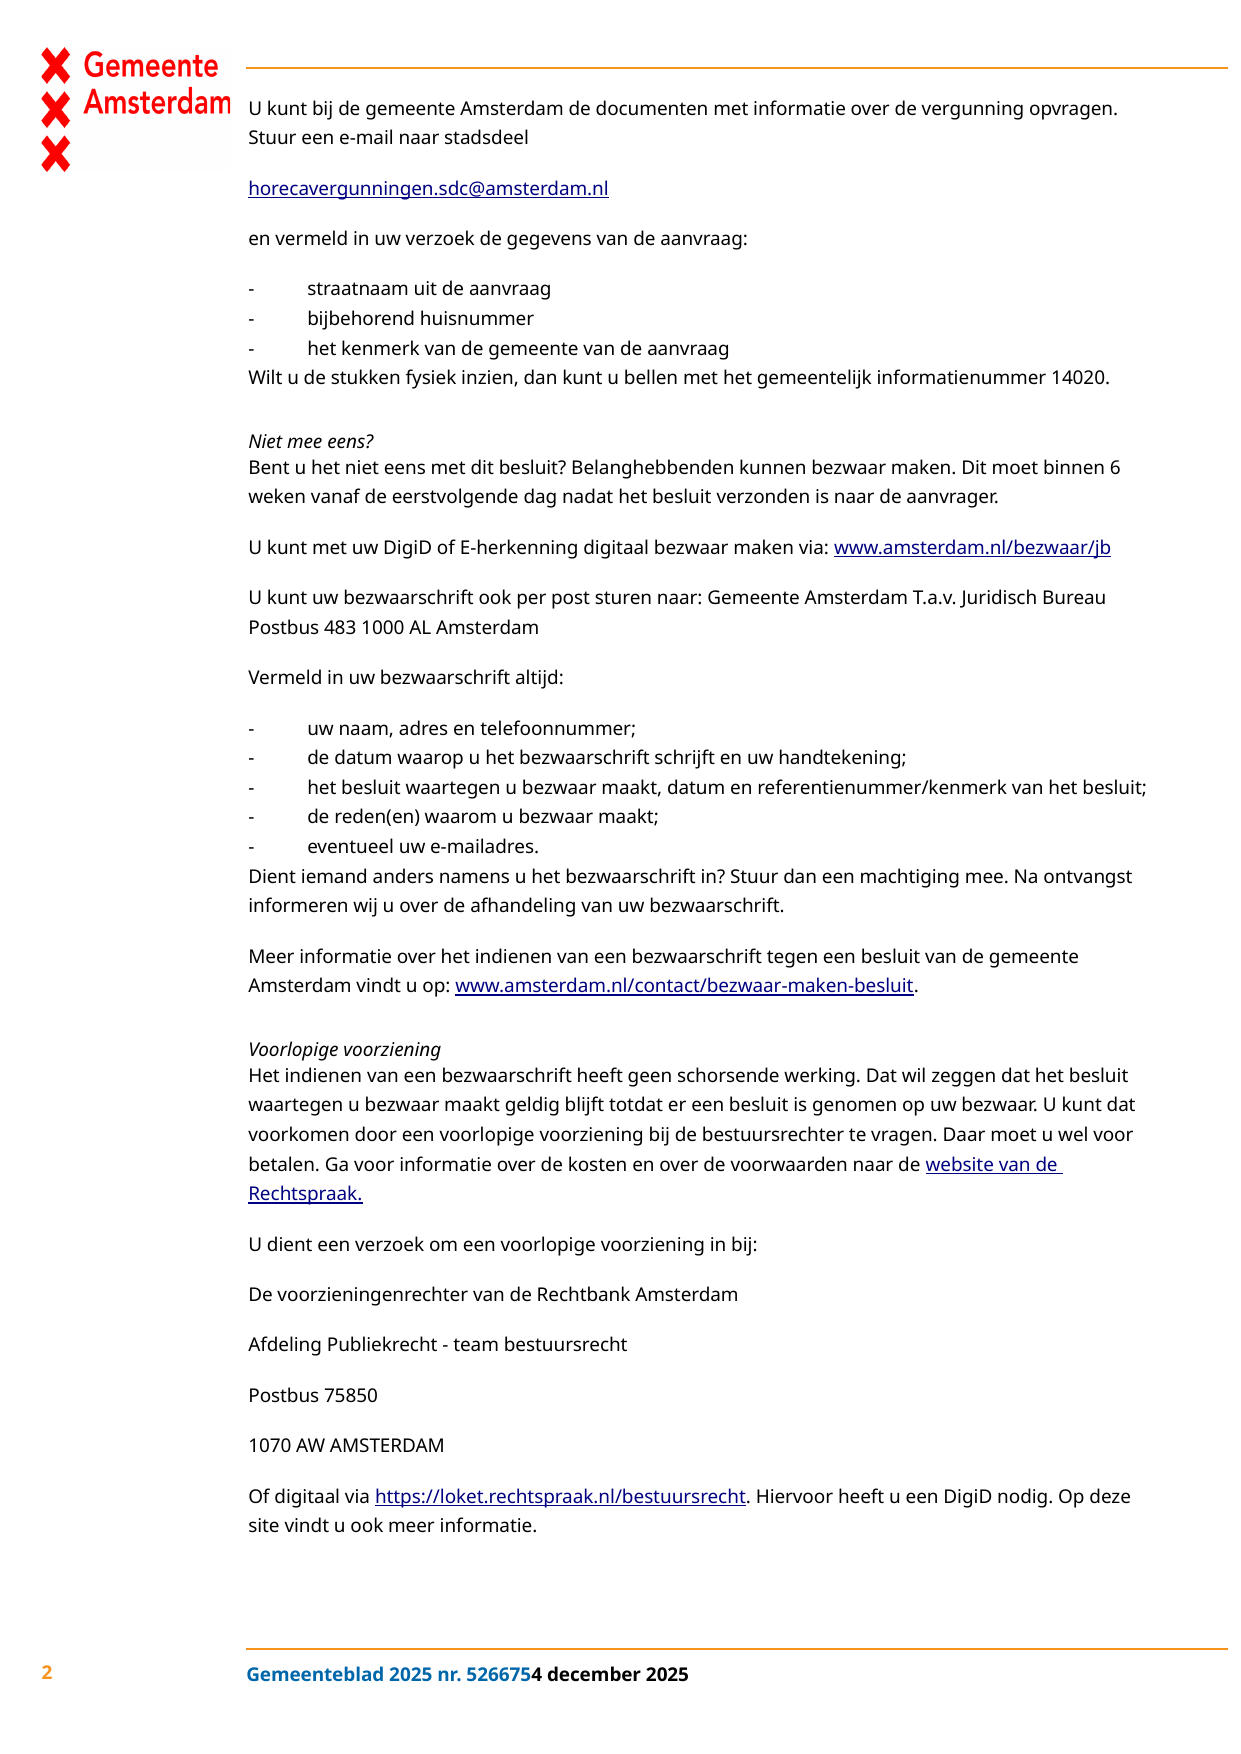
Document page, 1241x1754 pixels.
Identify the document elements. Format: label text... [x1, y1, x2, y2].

text Wilt u de stukken fysiek inzien, dan kunt u bellen met het gemeentelijk informatienummer 14020. [248, 364, 1152, 390]
list de reden(en) waarom u bezwaar maakt; [248, 804, 1152, 829]
list het kenmerk van de gemeente van de aanvraag [248, 335, 1152, 361]
text Afdeling Publiekrecht - team bestuursrecht [248, 1332, 1152, 1357]
text U dient een verzoek om een voorlopige voorziening in bij: [248, 1231, 1152, 1257]
text U kunt bij de gemeente Amsterdam de documenten met informatie over de vergunning opvragen. Stuur een e-mail naar stadsdeel [248, 95, 1152, 150]
text U kunt met uw DigiD of E-herkenning digitaal bezwaar maken via: www.amsterdam.nl/bezwaar/jb [248, 534, 1152, 560]
list straatnaam uit de aanvraag [248, 276, 1152, 301]
picture [41, 47, 231, 172]
text U kunt uw bezwaarschrift ook per post sturen naar: Gemeente Amsterdam T.a.v. Juridisch Bureau Postbus 483 1000 AL Amsterdam [248, 584, 1152, 640]
text Voorlopige voorziening [248, 1036, 1152, 1062]
text en vermeld in uw verzoek de gegevens van de aanvraag: [248, 225, 1152, 251]
list het besluit waartegen u bezwaar maakt, datum en referentienummer/kenmerk van het besluit; [248, 774, 1152, 800]
text Meer informatie over het indienen van een bezwaarschrift tegen een besluit van de gemeente Amsterdam vindt u op: www.amsterdam.nl/contact/bezwaar-maken-besluit. [248, 943, 1152, 998]
text Vermeld in uw bezwaarschrift altijd: [248, 664, 1152, 690]
list uw naam, adres en telefoonnummer; [248, 715, 1152, 741]
list bijbehorend huisnummer [248, 305, 1152, 331]
list eventueel uw e-mailadres. [248, 833, 1152, 859]
text De voorzieningenrechter van de Rechtbank Amsterdam [248, 1281, 1152, 1307]
text Niet mee eens? [248, 428, 1152, 454]
list de datum waarop u het bezwaarschrift schrijft en uw handtekening; [248, 744, 1152, 770]
text 1070 AW AMSTERDAM [248, 1432, 1152, 1458]
text Dient iemand anders namens u het bezwaarschrift in? Stuur dan een machtiging mee. Na ontvangst informeren wij u over de afhandeling van uw bezwaarschrift. [248, 863, 1152, 918]
text Het indienen van een bezwaarschrift heeft geen schorsende werking. Dat wil zeggen dat het besluit waartegen u bezwaar maakt geldig blijft totdat er een besluit is genomen op uw bezwaar. U kunt dat voorkomen door een voorlopige voorziening bij de bestuursrechter te vragen. Daar moet u wel voor betalen. Ga voor informatie over de kosten en over de voorwaarden naar de website van de Rechtspraak. [248, 1062, 1152, 1206]
text Postbus 75850 [248, 1382, 1152, 1408]
text horecavergunningen.sdc@amsterdam.nl [248, 175, 1152, 201]
text Of digitaal via https://loket.rechtspraak.nl/bestuursrecht. Hiervoor heeft u een DigiD nodig. Op deze site vindt u ook meer informatie. [248, 1483, 1152, 1538]
text Bent u het niet eens met dit besluit? Belanghebbenden kunnen bezwaar maken. Dit moet binnen 6 weken vanaf de eerstvolgende dag nadat het besluit verzonden is naar de aanvrager. [248, 454, 1152, 509]
